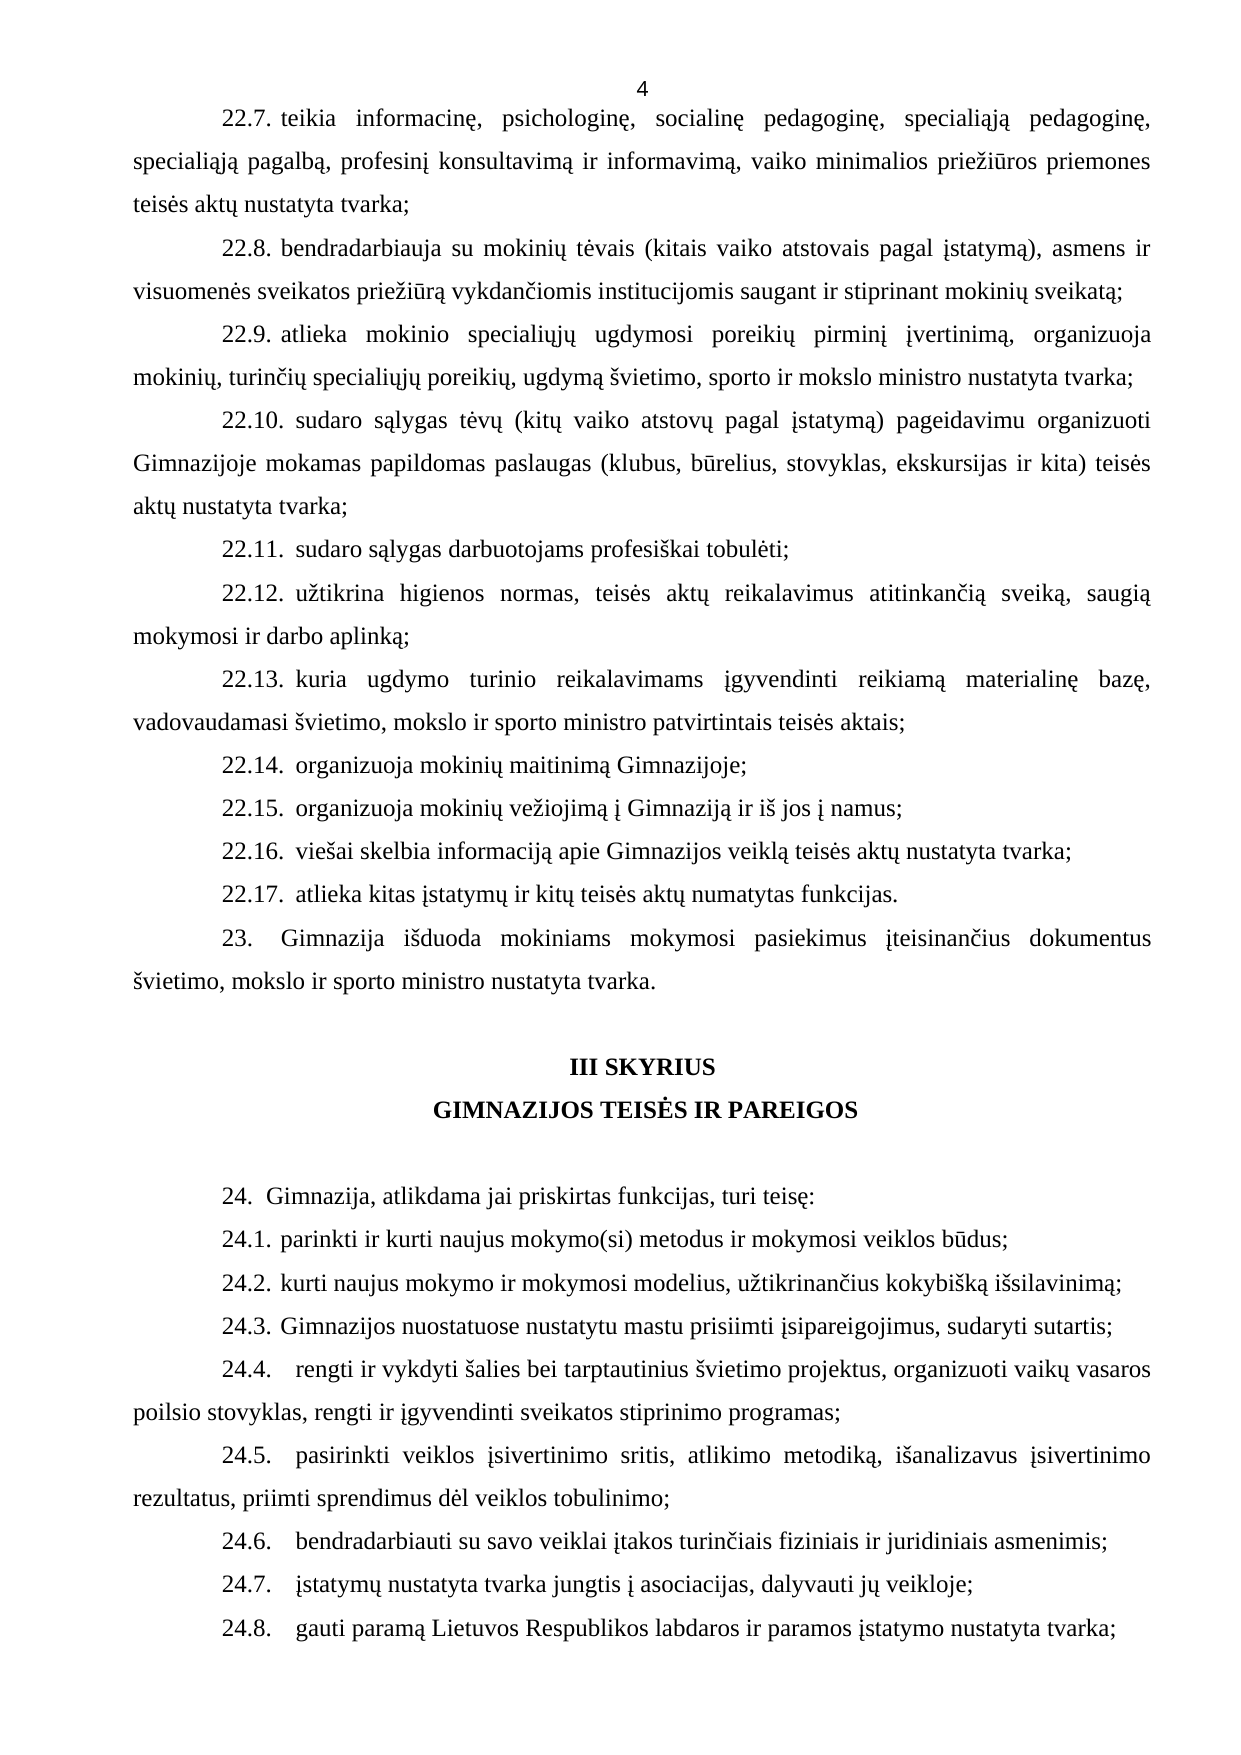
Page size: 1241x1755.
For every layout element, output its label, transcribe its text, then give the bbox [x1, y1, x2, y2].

text 24.4. rengti ir vykdyti šalies bei tarptautinius švietimo projektus, organizuoti vaikų vasaros poilsio stovyklas, rengti ir įgyvendinti sveikatos stiprinimo programas; [133, 1354, 1152, 1426]
text 22.12. užtikrina higienos normas, teisės aktų reikalavimus atitinkančią sveiką, saugią mokymosi ir darbo aplinką; [133, 578, 1152, 649]
text 24.6. bendradarbiauti su savo veiklai įtakos turinčiais fiziniais ir juridiniais asmenimis; [133, 1526, 1152, 1555]
text 22.7. teikia informacinę, psichologinę, socialinę pedagoginę, specialiąją pedagoginę, specialiąją pagalbą, profesinį konsultavimą ir informavimą, vaiko minimalios priežiūros priemones teisės aktų nustatyta tvarka; [133, 103, 1152, 218]
text 22.10. sudaro sąlygas tėvų (kitų vaiko atstovų pagal įstatymą) pageidavimu organizuoti Gimnazijoje mokamas papildomas paslaugas (klubus, būrelius, stovyklas, ekskursijas ir kita) teisės aktų nustatyta tvarka; [133, 405, 1152, 520]
text 24. Gimnazija, atlikdama jai priskirtas funkcijas, turi teisę: [222, 1181, 1152, 1210]
text 24.1. parinkti ir kurti naujus mokymo(si) metodus ir mokymosi veiklos būdus; [222, 1224, 1152, 1253]
text 22.14. organizuoja mokinių maitinimą Gimnazijoje; [133, 750, 1152, 779]
text 24.5. pasirinkti veiklos įsivertinimo sritis, atlikimo metodiką, išanalizavus įsivertinimo rezultatus, priimti sprendimus dėl veiklos tobulinimo; [133, 1440, 1152, 1512]
text 22.9. atlieka mokinio specialiųjų ugdymosi poreikių pirminį įvertinimą, organizuoja mokinių, turinčių specialiųjų poreikių, ugdymą švietimo, sporto ir mokslo ministro nustatyta tvarka; [133, 319, 1152, 391]
text 22.16. viešai skelbia informaciją apie Gimnazijos veiklą teisės aktų nustatyta tvarka; [133, 836, 1152, 865]
text 24.7. įstatymų nustatyta tvarka jungtis į asociacijas, dalyvauti jų veikloje; [133, 1569, 1152, 1598]
text 22.17. atlieka kitas įstatymų ir kitų teisės aktų numatytas funkcijas. [133, 879, 1152, 908]
text GIMNAZIJOS TEISĖS IR PAREIGOS [133, 1095, 1152, 1124]
text 22.8. bendradarbiauja su mokinių tėvais (kitais vaiko atstovais pagal įstatymą), asmens ir visuomenės sveikatos priežiūrą vykdančiomis institucijomis saugant ir stiprinant mokinių sveikatą; [133, 233, 1152, 304]
text 24.8. gauti paramą Lietuvos Respublikos labdaros ir paramos įstatymo nustatyta tvarka; [133, 1613, 1152, 1641]
text 24.2. kurti naujus mokymo ir mokymosi modelius, užtikrinančius kokybišką išsilavinimą; [222, 1268, 1152, 1296]
text III SKYRIUS [133, 1052, 1152, 1081]
text 22.13. kuria ugdymo turinio reikalavimams įgyvendinti reikiamą materialinę bazę, vadovaudamasi švietimo, mokslo ir sporto ministro patvirtintais teisės aktais; [133, 664, 1152, 736]
text 22.15. organizuoja mokinių vežiojimą į Gimnaziją ir iš jos į namus; [133, 793, 1152, 822]
text 24.3. Gimnazijos nuostatuose nustatytu mastu prisiimti įsipareigojimus, sudaryti sutartis; [222, 1311, 1152, 1339]
text 23. Gimnazija išduoda mokiniams mokymosi pasiekimus įteisinančius dokumentus švietimo, mokslo ir sporto ministro nustatyta tvarka. [133, 923, 1152, 994]
text 22.11. sudaro sąlygas darbuotojams profesiškai tobulėti; [133, 534, 1152, 563]
